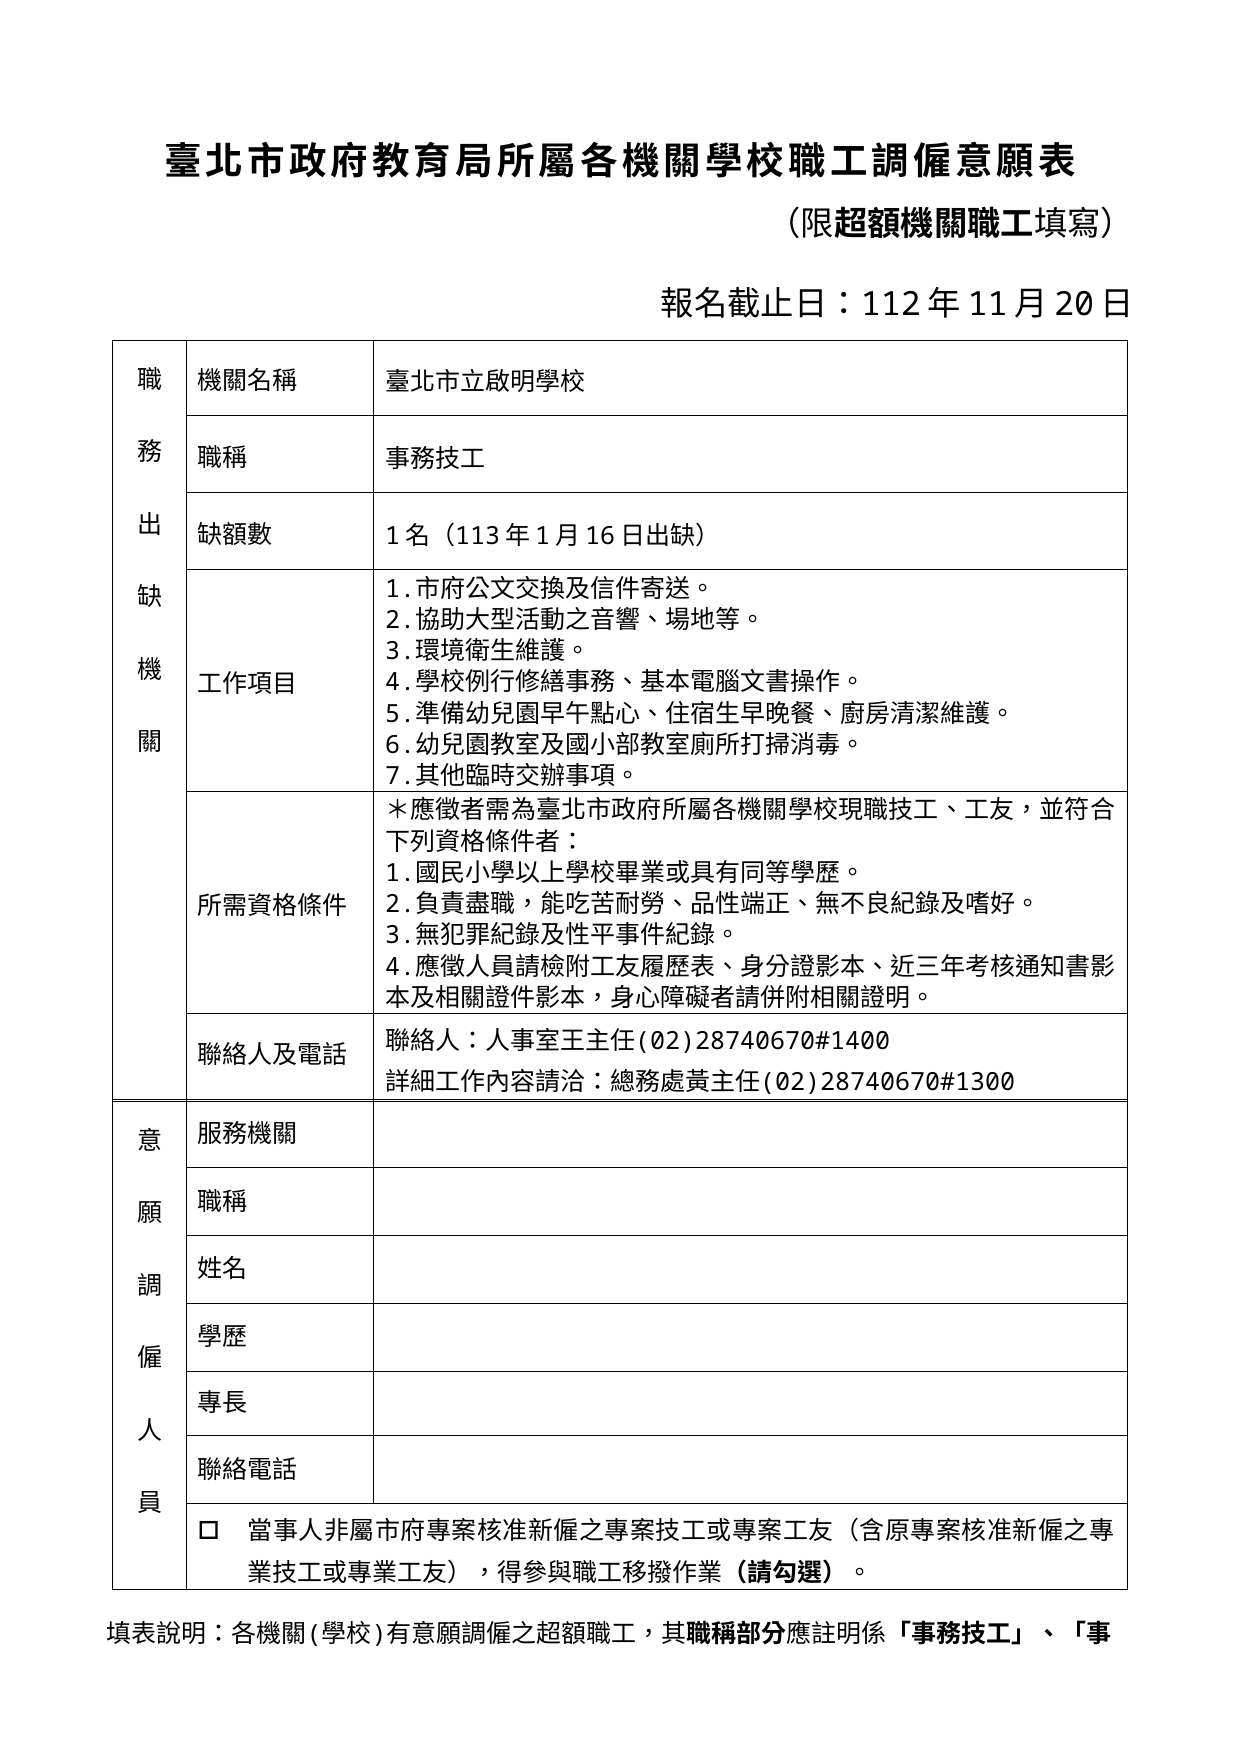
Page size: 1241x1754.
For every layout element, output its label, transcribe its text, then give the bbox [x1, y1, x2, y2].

text （限超額機關職工填寫） [106, 179, 1134, 241]
table_cell 姓名 [187, 1236, 373, 1303]
table_cell [374, 1304, 1127, 1371]
table_cell 當事人非屬市府專案核准新僱之專案技工或專案工友（含原專案核准新僱之專業技工或專業工友），得參與職工移撥作業（請勾選）。 [187, 1504, 1127, 1589]
text 臺北市政府教育局所屬各機關學校職工調僱意願表 [106, 116, 1134, 179]
table_cell 職稱 [187, 416, 373, 492]
text 報名截止日：112年11月20日 [106, 259, 1134, 322]
table_cell [374, 1168, 1127, 1235]
table_cell 意 願 調 僱 人 員 [113, 1102, 186, 1589]
table_cell 專長 [187, 1372, 373, 1435]
table_cell 1名（113年1月16日出缺） [374, 493, 1127, 569]
table_header 職 務 出 缺 機 關 [113, 341, 186, 1099]
table_cell 聯絡人：人事室王主任(02)28740670#1400 詳細工作內容請洽：總務處黃主任(02)28740670#1300 [374, 1014, 1127, 1099]
table_cell ＊應徵者需為臺北市政府所屬各機關學校現職技工、工友，並符合下列資格條件者： 1.國民小學以上學校畢業或具有同等學歷。 2.負責盡職，能吃苦耐勞、品性端正、無不良紀錄及嗜好。 3.無犯罪紀錄及性平事件紀錄。 4.應徵人員請檢附工友履歷表、身分證影本、近三年考核通知書影本及相關證件影本，身心障礙者請併附相關證明。 [374, 792, 1127, 1013]
table_header 機關名稱 [187, 341, 373, 415]
table_cell [374, 1236, 1127, 1303]
table_cell 缺額數 [187, 493, 373, 569]
table_cell 工作項目 [187, 570, 373, 791]
table_cell 學歷 [187, 1304, 373, 1371]
table_cell 聯絡電話 [187, 1436, 373, 1503]
table_cell 所需資格條件 [187, 792, 373, 1013]
table_cell 1.市府公文交換及信件寄送。 2.協助大型活動之音響、場地等。 3.環境衛生維護。 4.學校例行修繕事務、基本電腦文書操作。 5.準備幼兒園早午點心、住宿生早晚餐、廚房清潔維護。 6.幼兒園教室及國小部教室廁所打掃消毒。 7.其他臨時交辦事項。 [374, 570, 1127, 791]
table_cell 職稱 [187, 1168, 373, 1235]
table_cell [374, 1102, 1127, 1167]
table_cell 事務技工 [374, 416, 1127, 492]
table_header 臺北市立啟明學校 [374, 341, 1127, 415]
table_cell [374, 1436, 1127, 1503]
table_cell 服務機關 [187, 1102, 373, 1167]
table_cell 聯絡人及電話 [187, 1014, 373, 1099]
table_cell [374, 1372, 1127, 1435]
text 填表說明：各機關(學校)有意願調僱之超額職工，其職稱部分應註明係「事務技工」、「事 [106, 1590, 1134, 1653]
